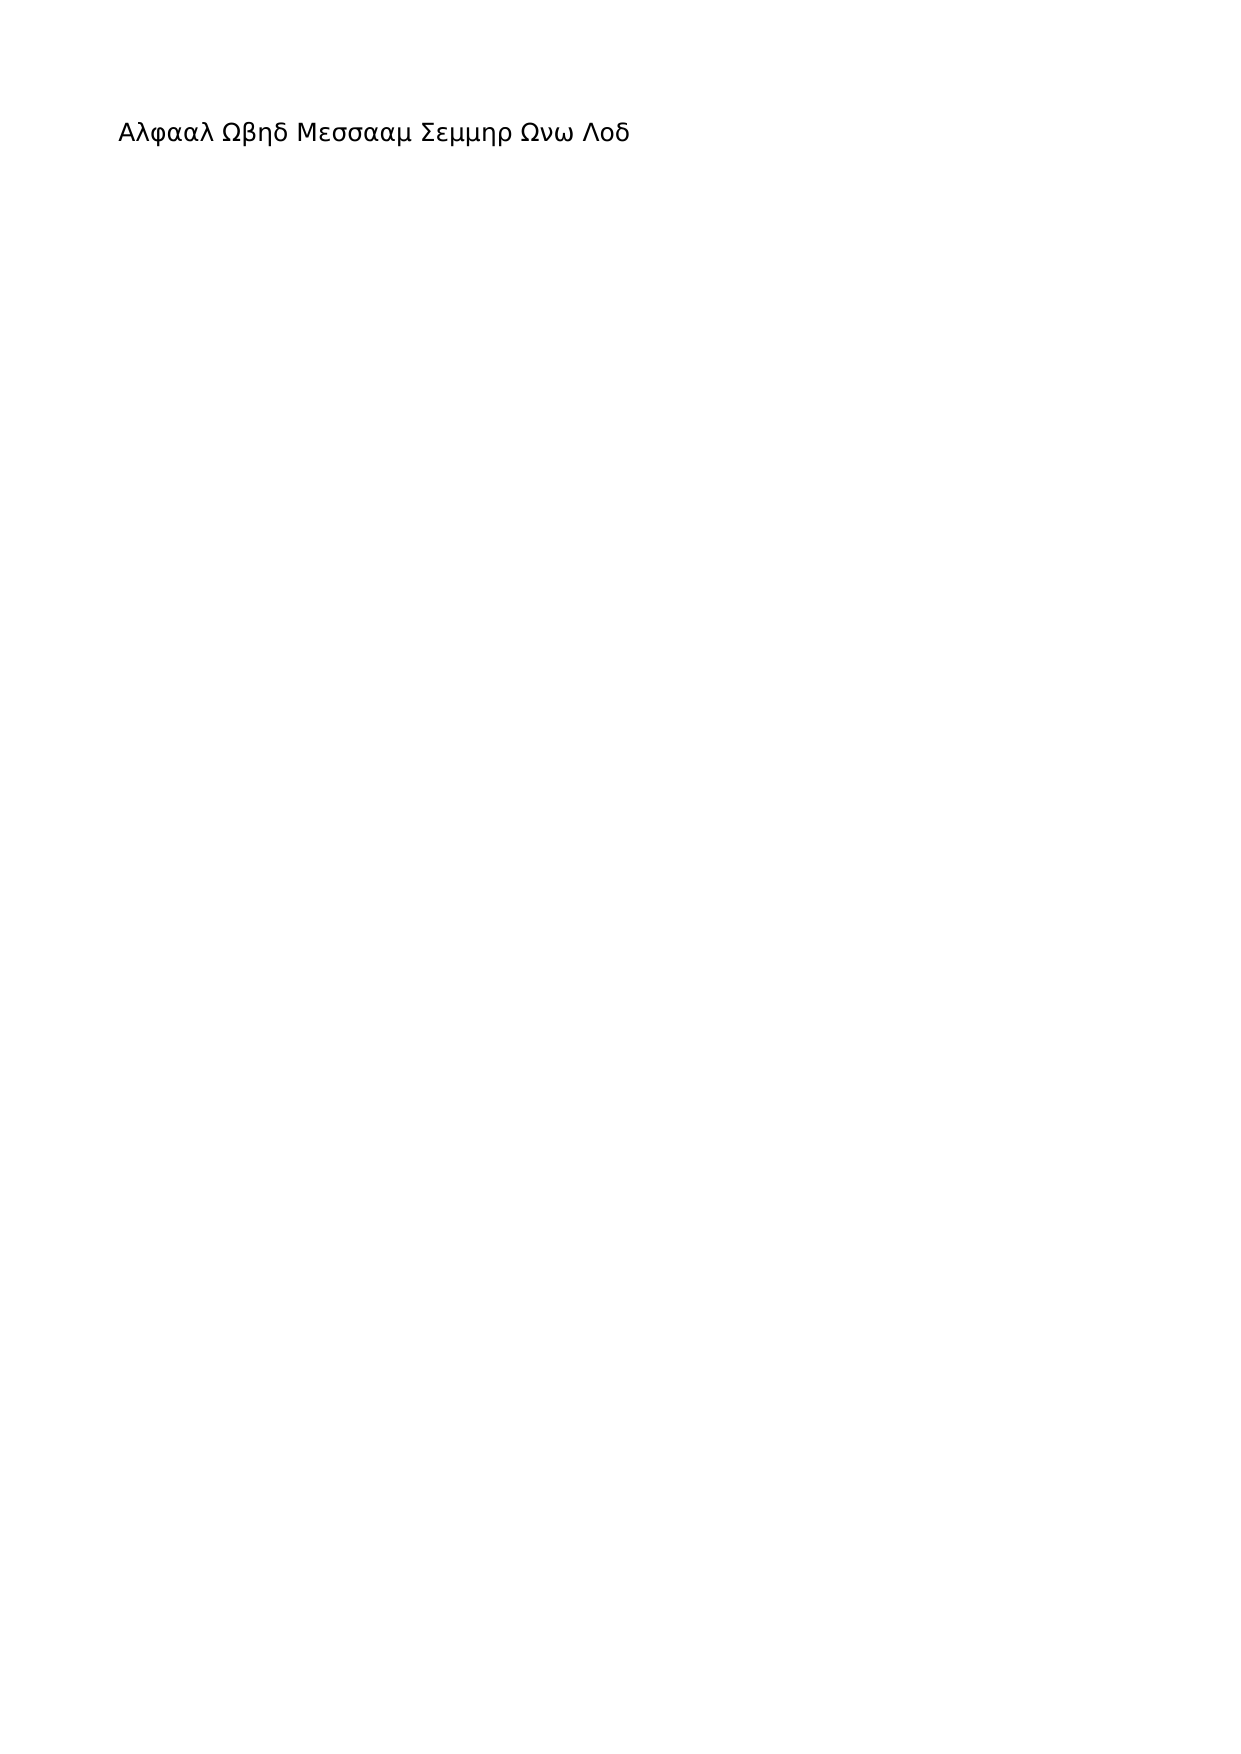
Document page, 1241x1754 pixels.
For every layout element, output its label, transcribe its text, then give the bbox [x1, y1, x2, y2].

text Αλφααλ Ωβηδ Μεσσααμ Σεμμηρ Ωνω Λοδ [118, 118, 1122, 147]
